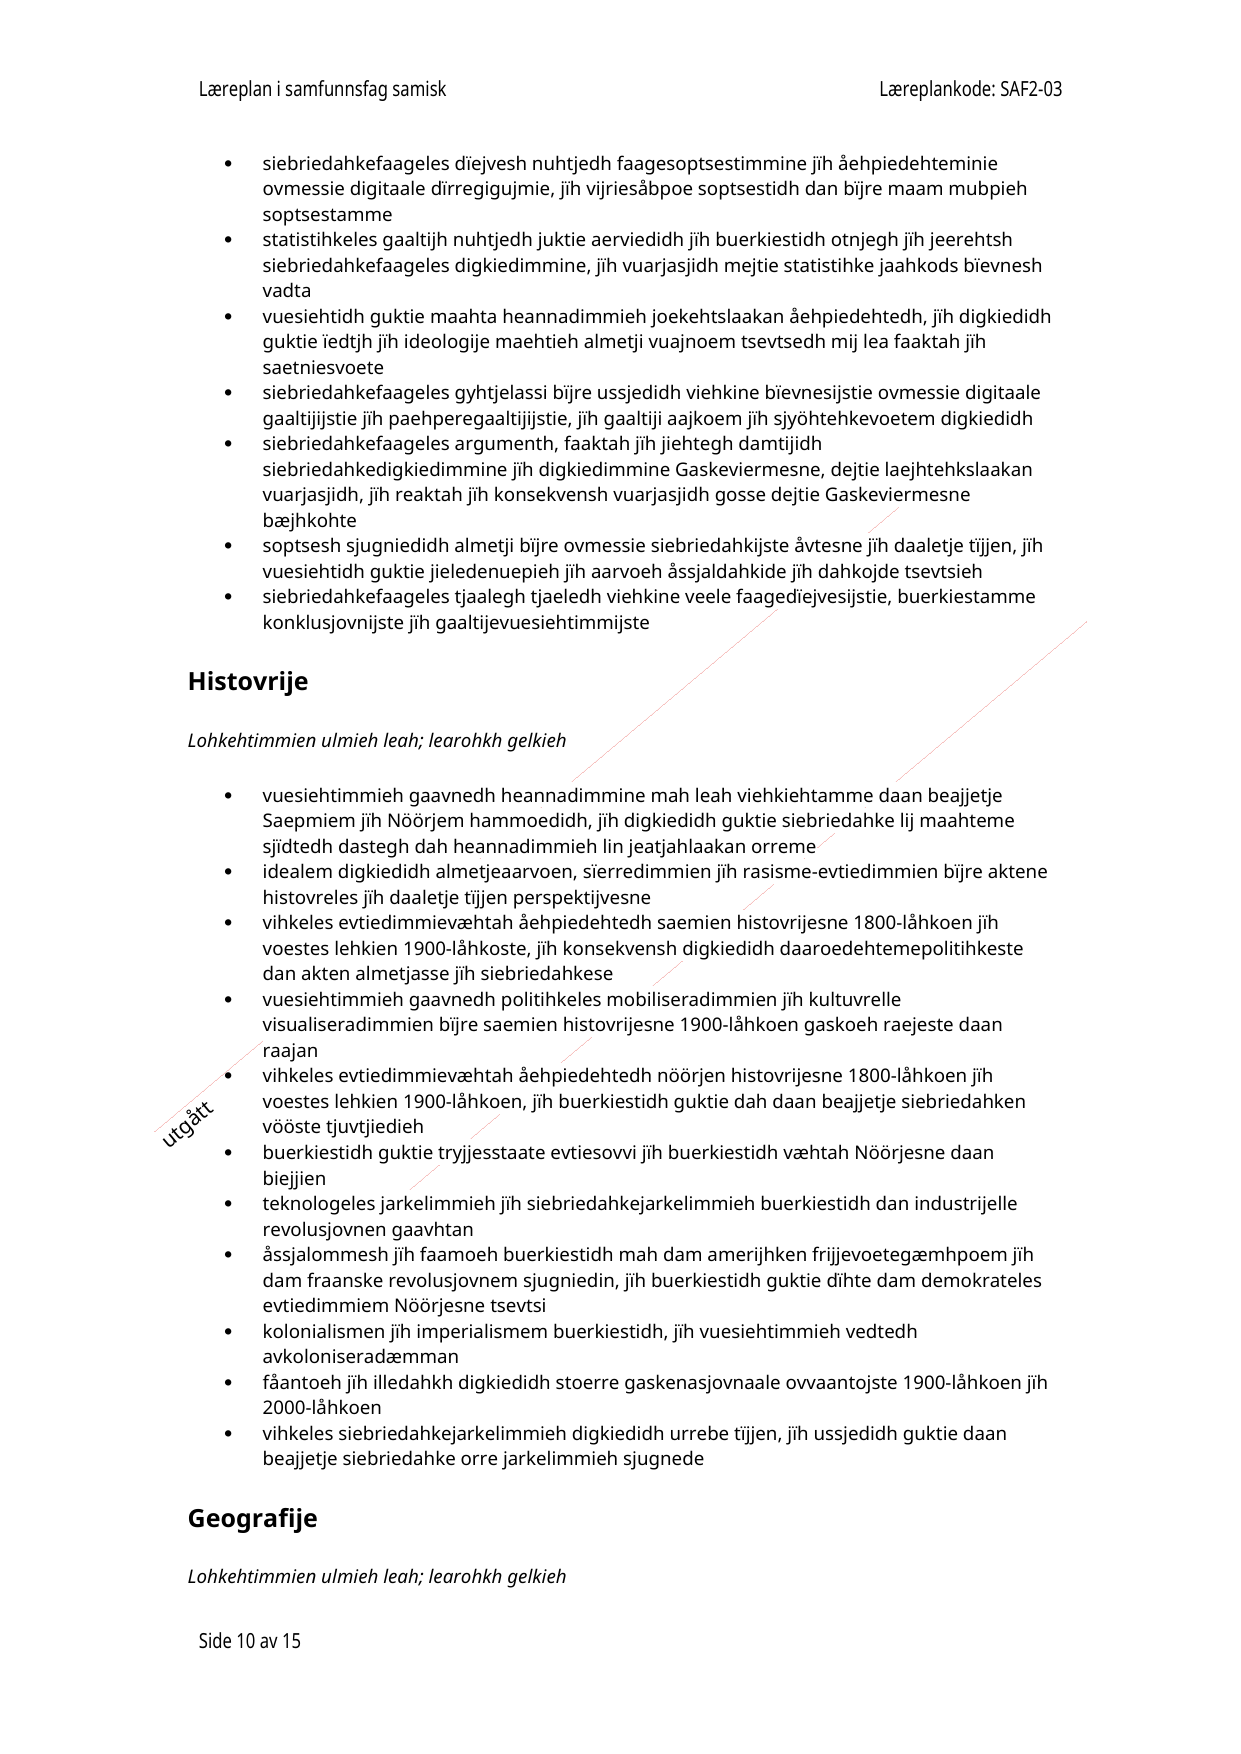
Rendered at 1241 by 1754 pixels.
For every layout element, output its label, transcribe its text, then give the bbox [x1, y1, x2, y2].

list siebriedahkefaageles argumenth, faaktah jïh jiehtegh damtijidh siebriedahkedigkiedimmine jïh digkiedimmine Gaskeviermesne, dejtie laejhtehkslaakan vuarjasjidh, jïh reaktah jïh konsekvensh vuarjasjidh gosse dejtie Gaskeviermesne bæjhkohte [827, 431, 1053, 533]
text Lohkehtimmien ulmieh leah; learohkh gelkieh [187, 1563, 1053, 1589]
list siebriedahkefaageles tjaalegh tjaeledh viehkine veele faagedïejvesijstie, buerkiestamme konklusjovnijste jïh gaaltijevuesiehtimmijste [650, 609, 776, 635]
list statistihkeles gaaltijh nuhtjedh juktie aerviedidh jïh buerkiestidh otnjegh jïh jeerehtsh siebriedahkefaageles digkiedimmine, jïh vuarjasjidh mejtie statistihke jaahkods bïevnesh vadta [311, 227, 1053, 303]
list vihkeles siebriedahkejarkelimmieh digkiedidh urrebe tïjjen, jïh ussjedidh guktie daan beajjetje siebriedahke orre jarkelimmieh sjugnede [704, 1420, 1053, 1471]
subtitle Histovrije [997, 664, 1053, 698]
list soptsesh sjugniedidh almetji bïjre ovmessie siebriedahkijste åvtesne jïh daaletje tïjjen, jïh vuesiehtidh guktie jieledenuepieh jïh aarvoeh åssjaldahkide jïh dahkojde tsevtsieh [983, 533, 1053, 584]
list siebriedahkefaageles argumenth, faaktah jïh jiehtegh damtijidh siebriedahkedigkiedimmine jïh digkiedimmine Gaskeviermesne, dejtie laejhtehkslaakan vuarjasjidh, jïh reaktah jïh konsekvensh vuarjasjidh gosse dejtie Gaskeviermesne bæjhkohte [357, 507, 897, 533]
text Lohkehtimmien ulmieh leah; learohkh gelkieh [607, 727, 959, 753]
list siebriedahkefaageles dïejvesh nuhtjedh faagesoptsestimmine jïh åehpiedehteminie ovmessie digitaale dïrregigujmie, jïh vijriesåbpoe soptsestidh dan bïjre maam mubpieh soptsestamme [393, 150, 1053, 227]
text Lohkehtimmien ulmieh leah; learohkh gelkieh [932, 727, 1053, 753]
list vuesiehtimmieh gaavnedh politihkeles mobiliseradimmien jïh kultuvrelle visualiseradimmien bïjre saemien histovrijesne 1900-låhkoen gaskoeh raejeste daan raajan [562, 986, 1053, 1063]
list idealem digkiedidh almetjeaarvoen, sïerredimmien jïh rasisme-evtiedimmien bïjre aktene histovreles jïh daaletje tïjjen perspektijvesne [651, 884, 772, 909]
list vuesiehtidh guktie maahta heannadimmieh joekehtslaakan åehpiedehtedh, jïh digkiedidh guktie ïedtjh jïh ideologije maehtieh almetji vuajnoem tsevtsedh mij lea faaktah jïh saetniesvoete [384, 303, 1053, 380]
list vuesiehtimmieh gaavnedh heannadimmine mah leah viehkiehtamme daan beajjetje Saepmiem jïh Nöörjem hammoedidh, jïh digkiedidh guktie siebriedahke lij maahteme sjïdtedh dastegh dah heannadimmieh lin jeatjahlaakan orreme [817, 782, 1053, 858]
text Lohkehtimmien ulmieh leah; learohkh gelkieh [574, 727, 635, 753]
list kolonialismen jïh imperialismem buerkiestidh, jïh vuesiehtimmieh vedtedh avkoloniseradæmman [225, 1318, 1053, 1369]
list siebriedahkefaageles tjaalegh tjaeledh viehkine veele faagedïejvesijstie, buerkiestamme konklusjovnijste jïh gaaltijevuesiehtimmijste [748, 584, 1053, 635]
list idealem digkiedidh almetjeaarvoen, sïerredimmien jïh rasisme-evtiedimmien bïjre aktene histovreles jïh daaletje tïjjen perspektijvesne [746, 858, 1053, 909]
list fåantoeh jïh illedahkh digkiedidh stoerre gaskenasjovnaale ovvaantojste 1900-låhkoen jïh 2000-låhkoen [225, 1369, 1053, 1420]
list vihkeles evtiedimmievæhtah åehpiedehtedh saemien histovrijesne 1800-låhkoen jïh voestes lehkien 1900-låhkoste, jïh konsekvensh digkiedidh daaroedehtemepolitihkeste dan akten almetjasse jïh siebriedahkese [654, 909, 1053, 986]
subtitle Geografije [318, 1500, 1053, 1534]
list idealem digkiedidh almetjeaarvoen, sïerredimmien jïh rasisme-evtiedimmien bïjre aktene histovreles jïh daaletje tïjjen perspektijvesne [225, 858, 479, 909]
list teknologeles jarkelimmieh jïh siebriedahkejarkelimmieh buerkiestidh dan industrijelle revolusjovnen gaavhtan [474, 1190, 1053, 1241]
list buerkiestidh guktie tryjjesstaate evtiesovvi jïh buerkiestidh væhtah Nöörjesne daan biejjien [411, 1139, 1053, 1190]
subtitle Histovrije [673, 664, 1034, 698]
list buerkiestidh guktie tryjjesstaate evtiesovvi jïh buerkiestidh væhtah Nöörjesne daan biejjien [326, 1165, 437, 1190]
list vihkeles evtiedimmievæhtah åehpiedehtedh nöörjen histovrijesne 1800-låhkoen jïh voestes lehkien 1900-låhkoen, jïh buerkiestidh guktie dah daan beajjetje siebriedahken vööste tjuvtjiedieh [472, 1063, 1053, 1139]
list buerkiestidh guktie tryjjesstaate evtiesovvi jïh buerkiestidh væhtah Nöörjesne daan biejjien [225, 1139, 263, 1190]
subtitle Histovrije [309, 664, 710, 698]
list vuesiehtimmieh gaavnedh politihkeles mobiliseradimmien jïh kultuvrelle visualiseradimmien bïjre saemien histovrijesne 1900-låhkoen gaskoeh raejeste daan raajan [323, 1037, 590, 1063]
list åssjalommesh jïh faamoeh buerkiestidh mah dam amerijhken frijjevoetegæmhpoem jïh dam fraanske revolusjovnem sjugniedin, jïh buerkiestidh guktie dïhte dam demokrateles evtiedimmiem Nöörjesne tsevtsi [225, 1241, 1053, 1318]
list vihkeles evtiedimmievæhtah åehpiedehtedh saemien histovrijesne 1800-låhkoen jïh voestes lehkien 1900-låhkoste, jïh konsekvensh digkiedidh daaroedehtemepolitihkeste dan akten almetjasse jïh siebriedahkese [225, 909, 418, 986]
list vuesiehtimmieh gaavnedh heannadimmine mah leah viehkiehtamme daan beajjetje Saepmiem jïh Nöörjem hammoedidh, jïh digkiedidh guktie siebriedahke lij maahteme sjïdtedh dastegh dah heannadimmieh lin jeatjahlaakan orreme [225, 782, 540, 858]
